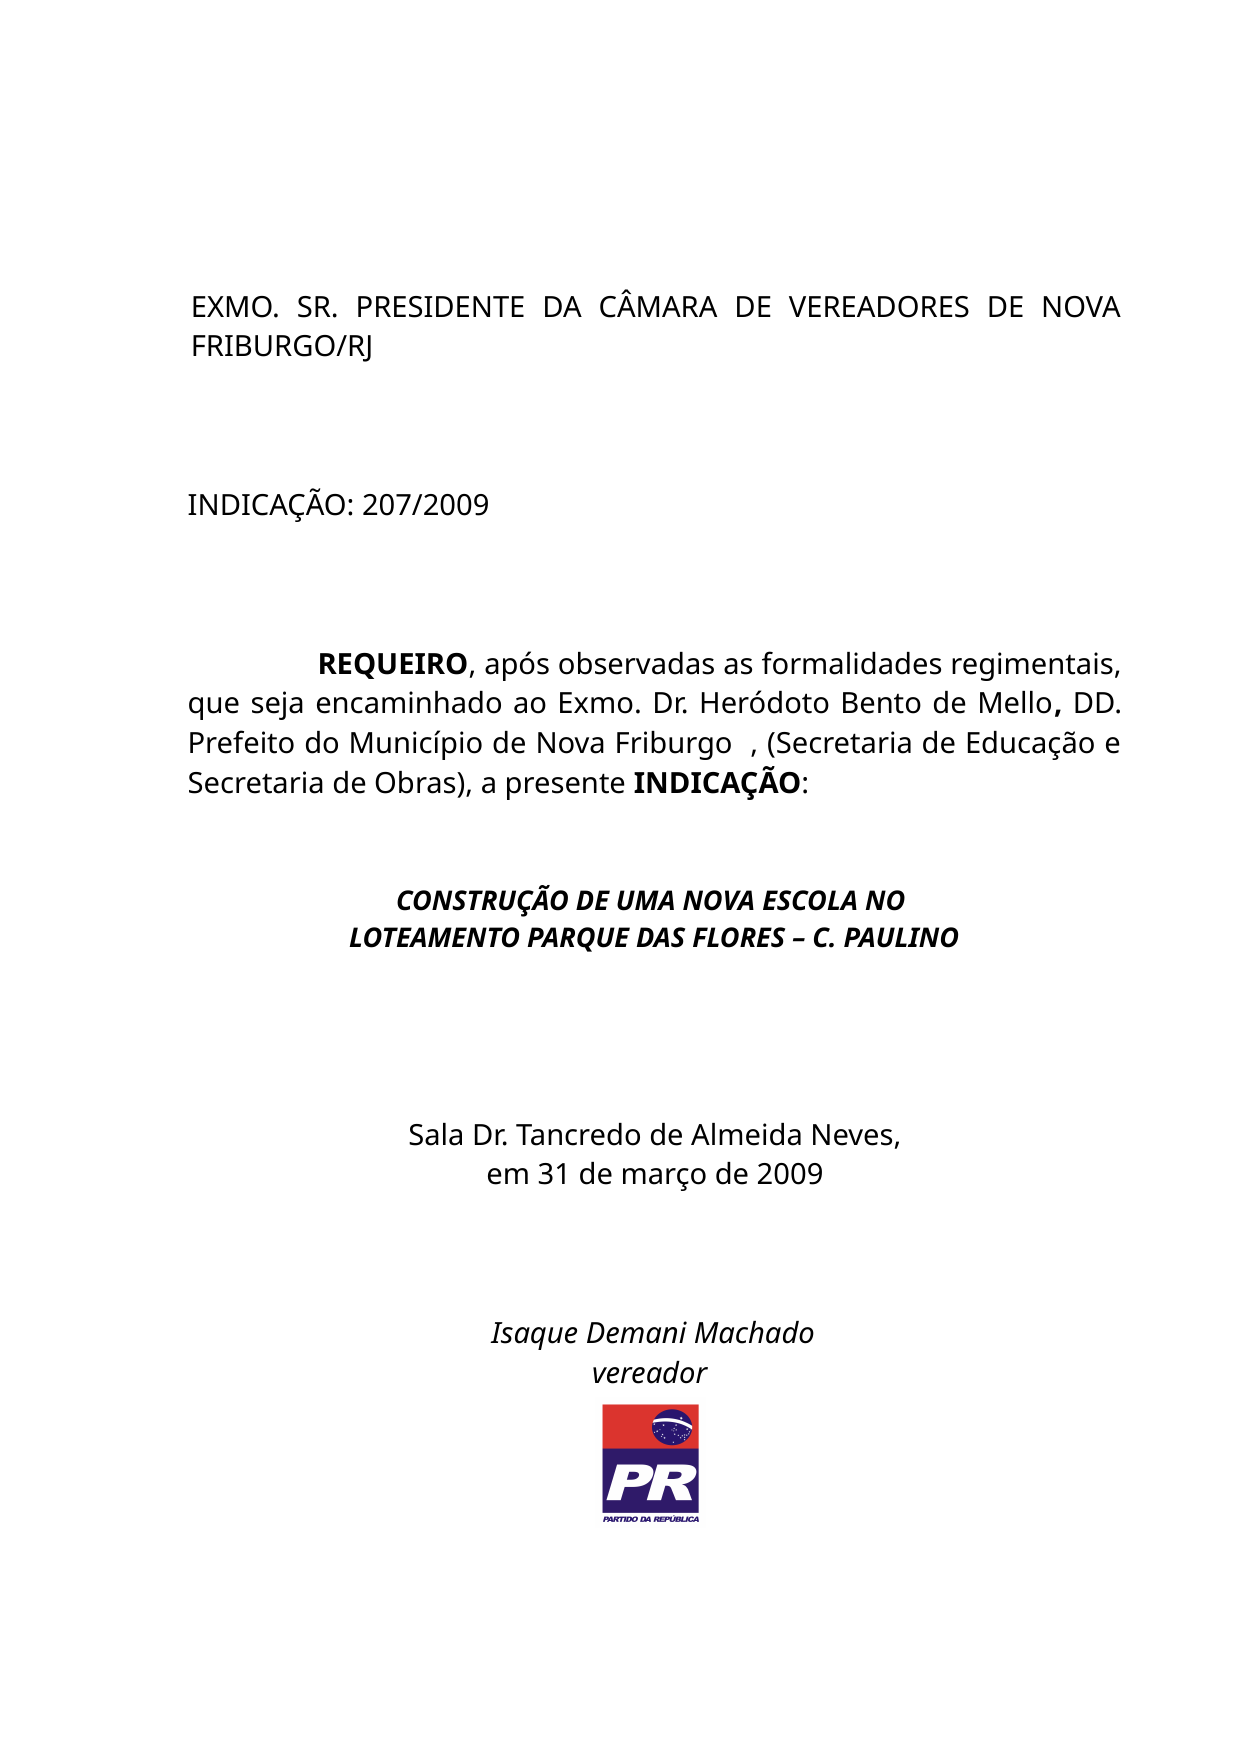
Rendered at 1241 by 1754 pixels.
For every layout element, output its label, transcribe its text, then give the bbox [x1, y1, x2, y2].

text EXMO. SR. PRESIDENTE DA CÂMARA DE VEREADORES DE NOVA FRIBURGO/RJ [191, 286, 1122, 365]
text CONSTRUÇÃO DE UMA NOVA ESCOLA NO [187, 881, 1122, 918]
text em 31 de março de 2009 [187, 1153, 1122, 1193]
text vereador [187, 1352, 1122, 1392]
text Isaque Demani Machado [187, 1312, 1122, 1352]
text REQUEIRO, após observadas as formalidades regimentais, que seja encaminhado ao Exmo. Dr. Heródoto Bento de Mello, DD. Prefeito do Município de Nova Friburgo , (Secretaria de Educação e Secretaria de Obras), a presente INDICAÇÃO: [187, 643, 1122, 802]
text LOTEAMENTO PARQUE DAS FLORES – C. PAULINO [187, 918, 1122, 955]
text Sala Dr. Tancredo de Almeida Neves, [187, 1114, 1122, 1153]
picture [595, 1397, 707, 1528]
text INDICAÇÃO: 207/2009 [187, 484, 1122, 524]
